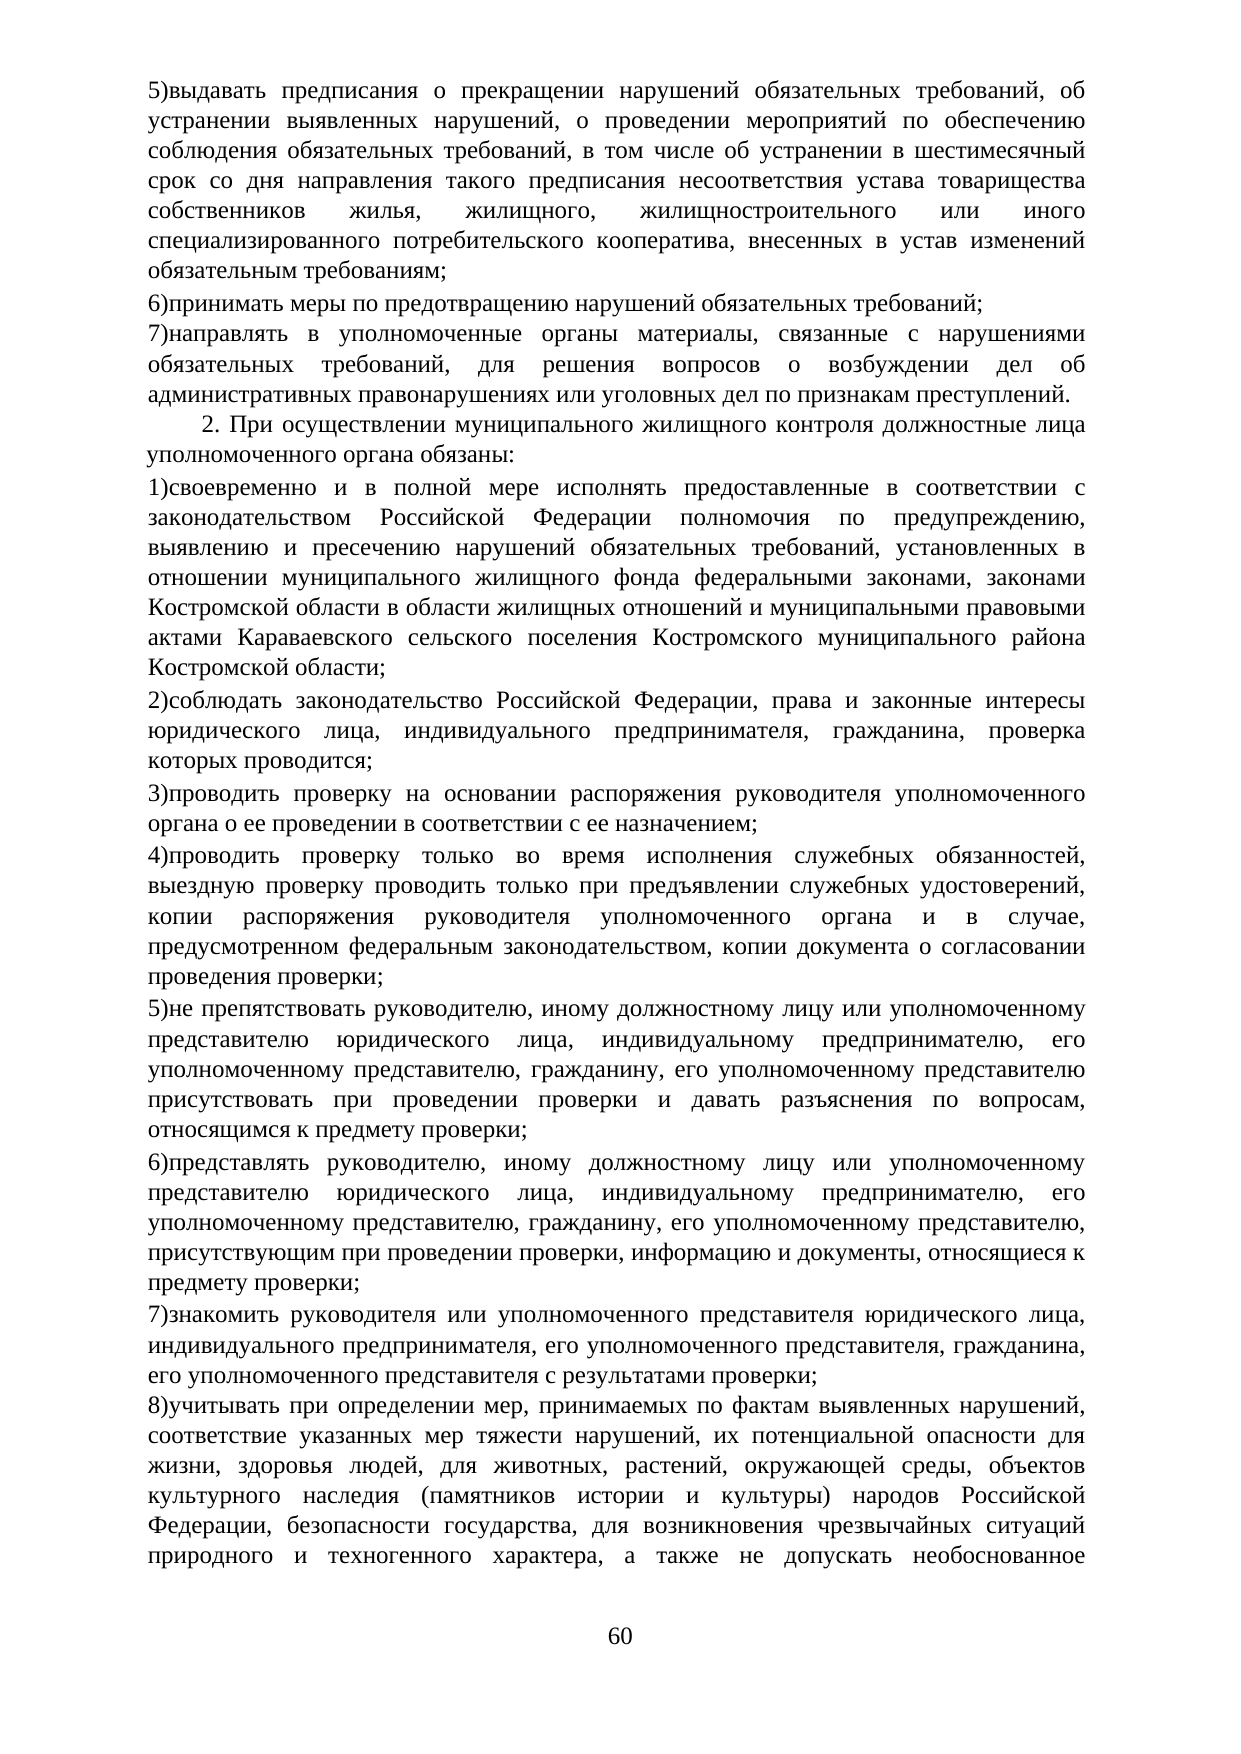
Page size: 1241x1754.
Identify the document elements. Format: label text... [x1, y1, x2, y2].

text 2. При осуществлении муниципального жилищного контроля должностные лица уполномоченного органа обязаны: [146, 409, 1086, 468]
list учитывать при определении мер, принимаемых по фактам выявленных нарушений, соответствие указанных мер тяжести нарушений, их потенциальной опасности для жизни, здоровья людей, для животных, растений, окружающей среды, объектов культурного наследия (памятников истории и культуры) народов Российской Федерации, безопасности государства, для возникновения чрезвычайных ситуаций природного и техногенного характера, а также не допускать необоснованное [148, 1390, 1086, 1569]
list принимать меры по предотвращению нарушений обязательных требований; [148, 288, 1086, 317]
list проводить проверку только во время исполнения служебных обязанностей, выездную проверку проводить только при предъявлении служебных удостоверений, копии распоряжения руководителя уполномоченного органа и в случае, предусмотренном федеральным законодательством, копии документа о согласовании проведения проверки; [148, 841, 1086, 990]
list не препятствовать руководителю, иному должностному лицу или уполномоченному представителю юридического лица, индивидуальному предпринимателю, его уполномоченному представителю, гражданину, его уполномоченному представителю присутствовать при проведении проверки и давать разъяснения по вопросам, относящимся к предмету проверки; [148, 993, 1086, 1143]
list соблюдать законодательство Российской Федерации, права и законные интересы юридического лица, индивидуального предпринимателя, гражданина, проверка которых проводится; [148, 685, 1086, 774]
list знакомить руководителя или уполномоченного представителя юридического лица, индивидуального предпринимателя, его уполномоченного представителя, гражданина, его уполномоченного представителя с результатами проверки; [148, 1299, 1086, 1388]
list представлять руководителю, иному должностному лицу или уполномоченному представителю юридического лица, индивидуальному предпринимателю, его уполномоченному представителю, гражданину, его уполномоченному представителю, присутствующим при проведении проверки, информацию и документы, относящиеся к предмету проверки; [148, 1147, 1086, 1296]
list направлять в уполномоченные органы материалы, связанные с нарушениями обязательных требований, для решения вопросов о возбуждении дел об административных правонарушениях или уголовных дел по признакам преступлений. [148, 318, 1086, 407]
list проводить проверку на основании распоряжения руководителя уполномоченного органа о ее проведении в соответствии с ее назначением; [148, 778, 1086, 837]
list выдавать предписания о прекращении нарушений обязательных требований, об устранении выявленных нарушений, о проведении мероприятий по обеспечению соблюдения обязательных требований, в том числе об устранении в шестимесячный срок со дня направления такого предписания несоответствия устава товарищества собственников жилья, жилищного, жилищностроительного или иного специализированного потребительского кооператива, внесенных в устав изменений обязательным требованиям; [148, 75, 1086, 284]
list своевременно и в полной мере исполнять предоставленные в соответствии с законодательством Российской Федерации полномочия по предупреждению, выявлению и пресечению нарушений обязательных требований, установленных в отношении муниципального жилищного фонда федеральными законами, законами Костромской области в области жилищных отношений и муниципальными правовыми актами Караваевского сельского поселения Костромского муниципального района Костромской области; [148, 472, 1086, 681]
